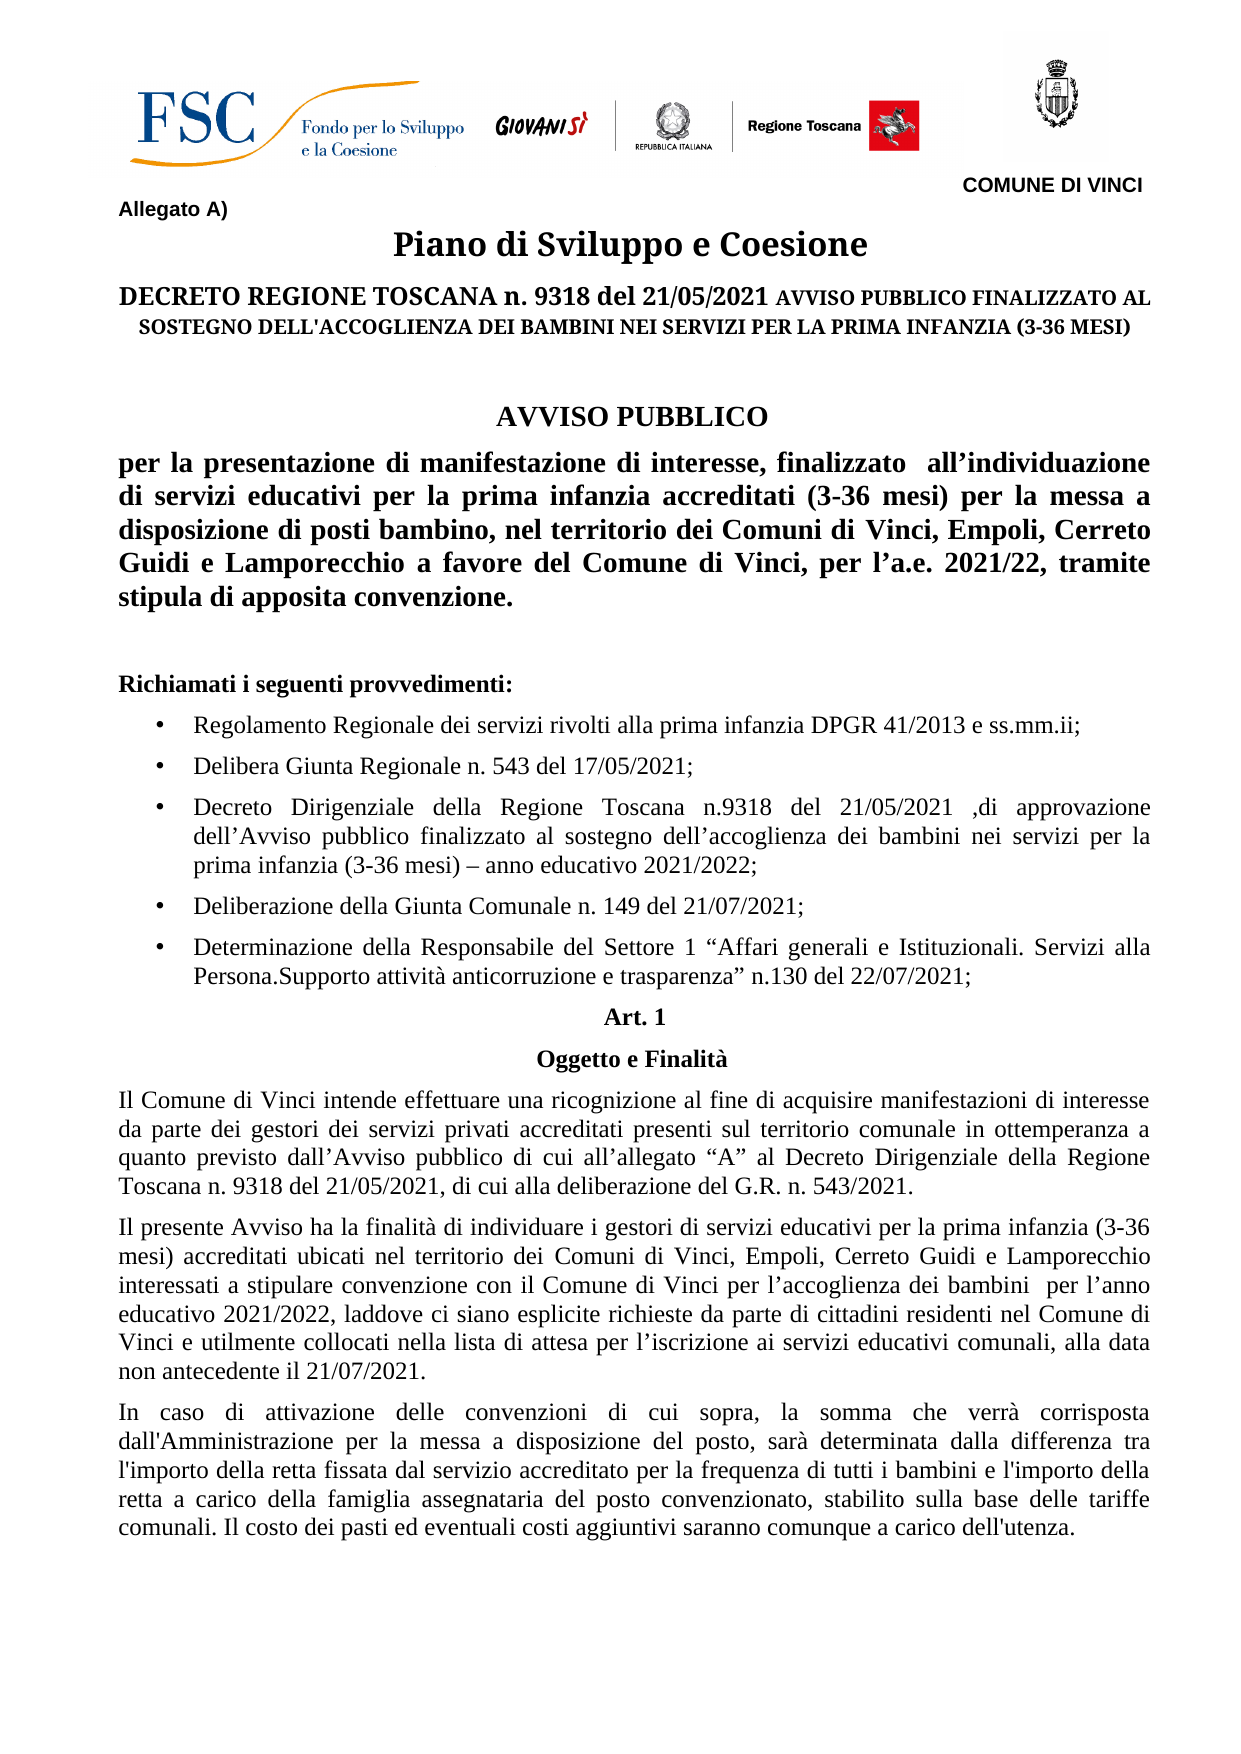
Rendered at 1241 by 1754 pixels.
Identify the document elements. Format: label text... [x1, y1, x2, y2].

text AVVISO PUBBLICO [118, 399, 1152, 432]
list Delibera Giunta Regionale n. 543 del 17/05/2021; [156, 751, 1152, 780]
text Richiamati i seguenti provvedimenti: [118, 669, 1152, 697]
text Piano di Sviluppo e Coesione [118, 221, 1152, 266]
text DECRETO REGIONE TOSCANA n. 9318 del 21/05/2021 AVVISO PUBBLICO FINALIZZATO AL SOSTEGNO DELL'ACCOGLIENZA DEI BAMBINI NEI SERVIZI PER LA PRIMA INFANZIA (3-36 MESI) [118, 278, 1152, 340]
list Deliberazione della Giunta Comunale n. 149 del 21/07/2021; [156, 891, 1152, 920]
text In caso di attivazione delle convenzioni di cui sopra, la somma che verrà corrisposta dall'Amministrazione per la messa a disposizione del posto, sarà determinata dalla differenza tra l'importo della retta fissata dal servizio accreditato per la frequenza di tutti i bambini e l'importo della retta a carico della famiglia assegnataria del posto convenzionato, stabilito sulla base delle tariffe comunali. Il costo dei pasti ed eventuali costi aggiuntivi saranno comunque a carico dell'utenza. [118, 1397, 1152, 1541]
list Regolamento Regionale dei servizi rivolti alla prima infanzia DPGR 41/2013 e ss.mm.ii; [156, 710, 1152, 739]
text Oggetto e Finalità [118, 1044, 1152, 1072]
text Allegato A) [118, 197, 1152, 221]
text Il Comune di Vinci intende effettuare una ricognizione al fine di acquisire manifestazioni di interesse da parte dei gestori dei servizi privati accreditati presenti sul territorio comunale in ottemperanza a quanto previsto dall’Avviso pubblico di cui all’allegato “A” al Decreto Dirigenziale della Regione Toscana n. 9318 del 21/05/2021, di cui alla deliberazione del G.R. n. 543/2021. [118, 1085, 1152, 1200]
text per la presentazione di manifestazione di interesse, finalizzato all’individuazione di servizi educativi per la prima infanzia accreditati (3-36 mesi) per la messa a disposizione di posti bambino, nel territorio dei Comuni di Vinci, Empoli, Cerreto Guidi e Lamporecchio a favore del Comune di Vinci, per l’a.e. 2021/22, tramite stipula di apposita convenzione. [118, 445, 1152, 612]
text Art. 1 [118, 1002, 1152, 1031]
list Determinazione della Responsabile del Settore 1 “Affari generali e Istituzionali. Servizi alla Persona.Supporto attività anticorruzione e trasparenza” n.130 del 22/07/2021; [156, 932, 1152, 990]
list Decreto Dirigenziale della Regione Toscana n.9318 del 21/05/2021 ,di approvazione dell’Avviso pubblico finalizzato al sostegno dell’accoglienza dei bambini nei servizi per la prima infanzia (3-36 mesi) – anno educativo 2021/2022; [156, 792, 1152, 879]
text Il presente Avviso ha la finalità di individuare i gestori di servizi educativi per la prima infanzia (3-36 mesi) accreditati ubicati nel territorio dei Comuni di Vinci, Empoli, Cerreto Guidi e Lamporecchio interessati a stipulare convenzione con il Comune di Vinci per l’accoglienza dei bambini per l’anno educativo 2021/2022, laddove ci siano esplicite richieste da parte di cittadini residenti nel Comune di Vinci e utilmente collocati nella lista di attesa per l’iscrizione ai servizi educativi comunali, alla data non antecedente il 21/07/2021. [118, 1212, 1152, 1385]
